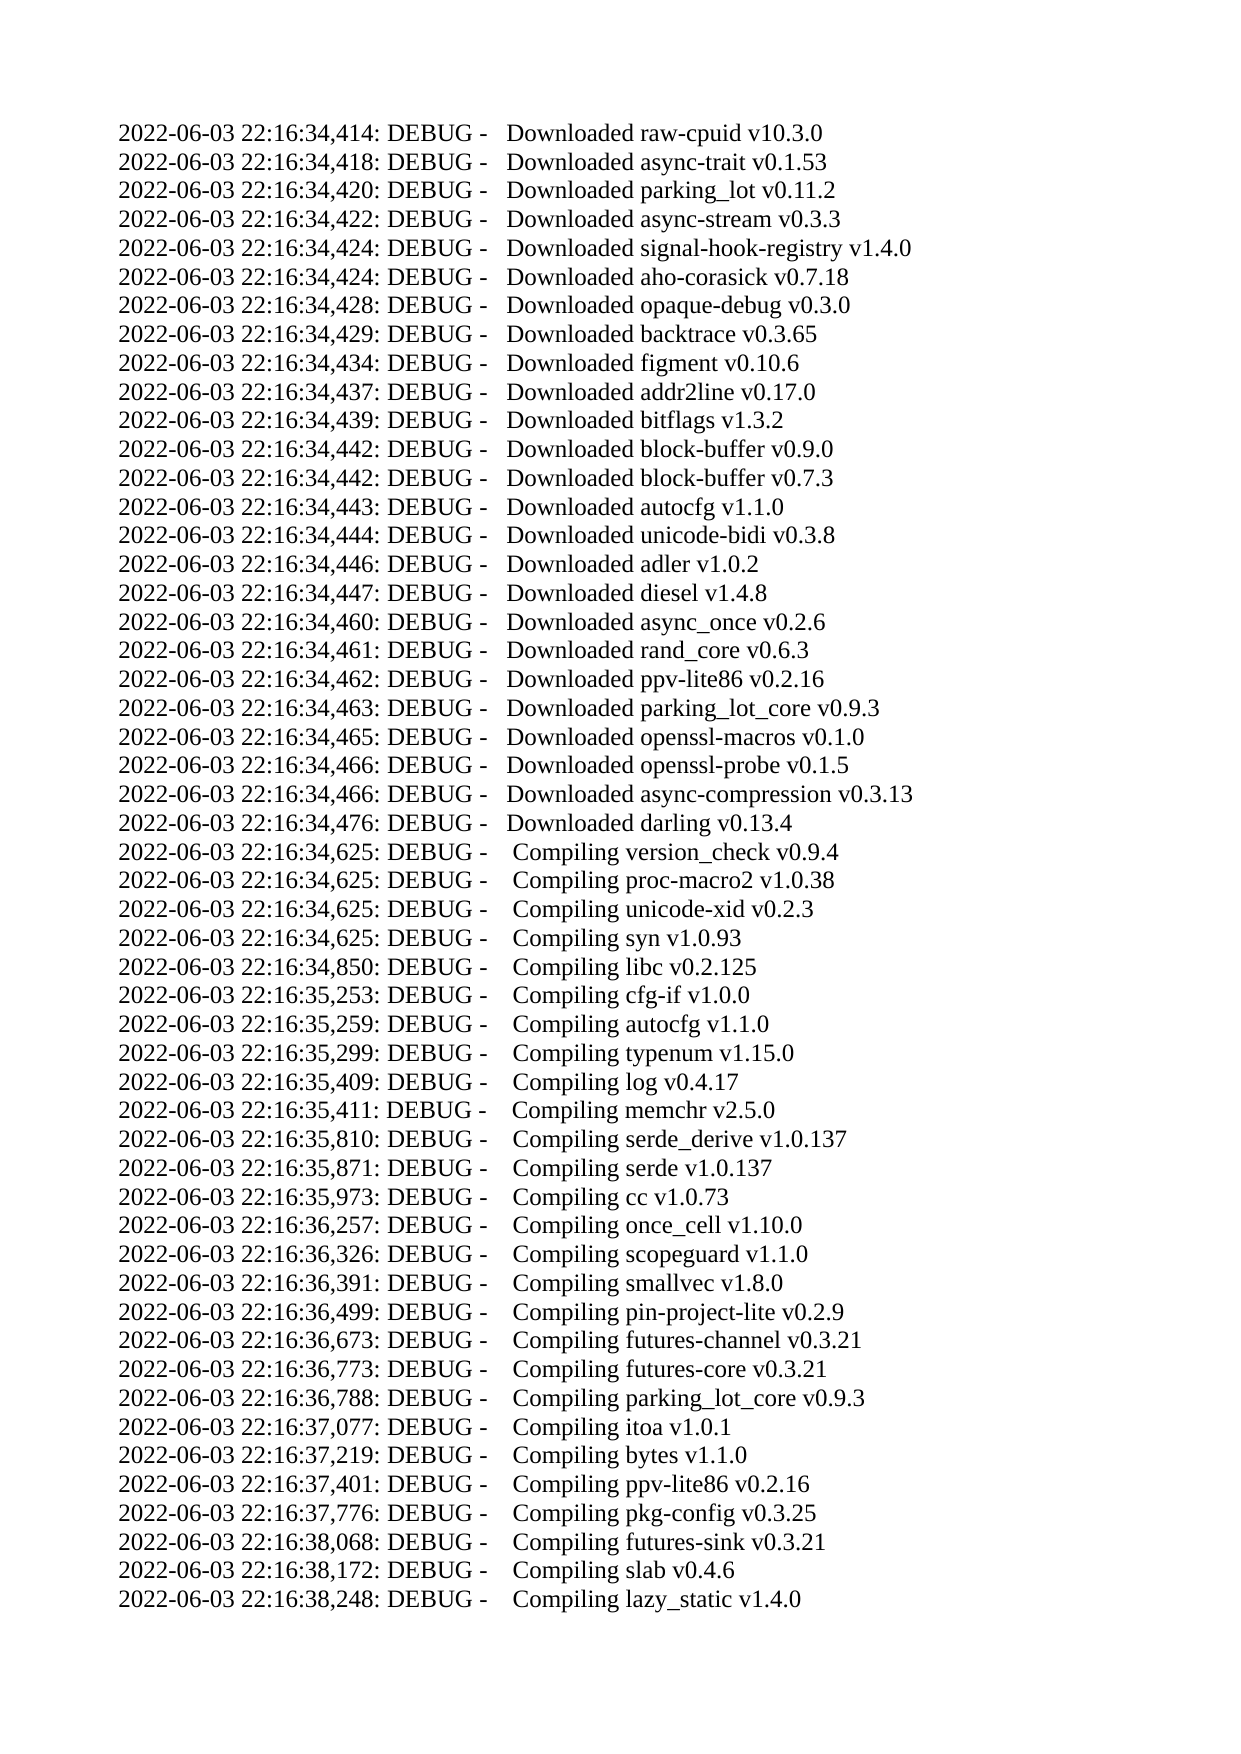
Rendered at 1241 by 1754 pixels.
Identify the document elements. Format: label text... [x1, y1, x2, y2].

text 2022-06-03 22:16:35,253: DEBUG - Compiling cfg-if v1.0.0 [118, 981, 1122, 1009]
text 2022-06-03 22:16:34,437: DEBUG - Downloaded addr2line v0.17.0 [118, 377, 1122, 406]
text 2022-06-03 22:16:34,442: DEBUG - Downloaded block-buffer v0.9.0 [118, 434, 1122, 463]
text 2022-06-03 22:16:34,476: DEBUG - Downloaded darling v0.13.4 [118, 808, 1122, 837]
text 2022-06-03 22:16:37,401: DEBUG - Compiling ppv-lite86 v0.2.16 [118, 1469, 1122, 1498]
text 2022-06-03 22:16:34,446: DEBUG - Downloaded adler v1.0.2 [118, 549, 1122, 578]
text 2022-06-03 22:16:34,466: DEBUG - Downloaded async-compression v0.3.13 [118, 779, 1122, 808]
text 2022-06-03 22:16:35,411: DEBUG - Compiling memchr v2.5.0 [118, 1096, 1122, 1124]
text 2022-06-03 22:16:36,391: DEBUG - Compiling smallvec v1.8.0 [118, 1268, 1122, 1297]
text 2022-06-03 22:16:34,439: DEBUG - Downloaded bitflags v1.3.2 [118, 406, 1122, 434]
text 2022-06-03 22:16:36,499: DEBUG - Compiling pin-project-lite v0.2.9 [118, 1297, 1122, 1326]
text 2022-06-03 22:16:34,428: DEBUG - Downloaded opaque-debug v0.3.0 [118, 291, 1122, 319]
text 2022-06-03 22:16:35,259: DEBUG - Compiling autocfg v1.1.0 [118, 1009, 1122, 1038]
text 2022-06-03 22:16:34,422: DEBUG - Downloaded async-stream v0.3.3 [118, 204, 1122, 233]
text 2022-06-03 22:16:34,460: DEBUG - Downloaded async_once v0.2.6 [118, 607, 1122, 636]
text 2022-06-03 22:16:34,625: DEBUG - Compiling proc-macro2 v1.0.38 [118, 866, 1122, 894]
text 2022-06-03 22:16:34,434: DEBUG - Downloaded figment v0.10.6 [118, 348, 1122, 377]
text 2022-06-03 22:16:34,462: DEBUG - Downloaded ppv-lite86 v0.2.16 [118, 664, 1122, 693]
text 2022-06-03 22:16:35,810: DEBUG - Compiling serde_derive v1.0.137 [118, 1124, 1122, 1153]
text 2022-06-03 22:16:34,414: DEBUG - Downloaded raw-cpuid v10.3.0 [118, 118, 1122, 147]
text 2022-06-03 22:16:34,447: DEBUG - Downloaded diesel v1.4.8 [118, 578, 1122, 607]
text 2022-06-03 22:16:37,077: DEBUG - Compiling itoa v1.0.1 [118, 1412, 1122, 1441]
text 2022-06-03 22:16:36,257: DEBUG - Compiling once_cell v1.10.0 [118, 1211, 1122, 1239]
text 2022-06-03 22:16:34,444: DEBUG - Downloaded unicode-bidi v0.3.8 [118, 521, 1122, 549]
text 2022-06-03 22:16:36,326: DEBUG - Compiling scopeguard v1.1.0 [118, 1239, 1122, 1268]
text 2022-06-03 22:16:38,172: DEBUG - Compiling slab v0.4.6 [118, 1556, 1122, 1584]
text 2022-06-03 22:16:35,871: DEBUG - Compiling serde v1.0.137 [118, 1153, 1122, 1182]
text 2022-06-03 22:16:34,429: DEBUG - Downloaded backtrace v0.3.65 [118, 319, 1122, 348]
text 2022-06-03 22:16:34,466: DEBUG - Downloaded openssl-probe v0.1.5 [118, 751, 1122, 779]
text 2022-06-03 22:16:34,463: DEBUG - Downloaded parking_lot_core v0.9.3 [118, 693, 1122, 722]
text 2022-06-03 22:16:34,420: DEBUG - Downloaded parking_lot v0.11.2 [118, 176, 1122, 204]
text 2022-06-03 22:16:34,850: DEBUG - Compiling libc v0.2.125 [118, 952, 1122, 981]
text 2022-06-03 22:16:36,773: DEBUG - Compiling futures-core v0.3.21 [118, 1354, 1122, 1383]
text 2022-06-03 22:16:34,625: DEBUG - Compiling syn v1.0.93 [118, 923, 1122, 952]
text 2022-06-03 22:16:34,424: DEBUG - Downloaded signal-hook-registry v1.4.0 [118, 233, 1122, 262]
text 2022-06-03 22:16:38,248: DEBUG - Compiling lazy_static v1.4.0 [118, 1584, 1122, 1613]
text 2022-06-03 22:16:38,068: DEBUG - Compiling futures-sink v0.3.21 [118, 1527, 1122, 1556]
text 2022-06-03 22:16:34,443: DEBUG - Downloaded autocfg v1.1.0 [118, 492, 1122, 521]
text 2022-06-03 22:16:35,299: DEBUG - Compiling typenum v1.15.0 [118, 1038, 1122, 1067]
text 2022-06-03 22:16:34,424: DEBUG - Downloaded aho-corasick v0.7.18 [118, 262, 1122, 291]
text 2022-06-03 22:16:34,418: DEBUG - Downloaded async-trait v0.1.53 [118, 147, 1122, 176]
text 2022-06-03 22:16:34,465: DEBUG - Downloaded openssl-macros v0.1.0 [118, 722, 1122, 751]
text 2022-06-03 22:16:37,219: DEBUG - Compiling bytes v1.1.0 [118, 1441, 1122, 1469]
text 2022-06-03 22:16:34,442: DEBUG - Downloaded block-buffer v0.7.3 [118, 463, 1122, 492]
text 2022-06-03 22:16:37,776: DEBUG - Compiling pkg-config v0.3.25 [118, 1498, 1122, 1527]
text 2022-06-03 22:16:36,673: DEBUG - Compiling futures-channel v0.3.21 [118, 1326, 1122, 1354]
text 2022-06-03 22:16:34,461: DEBUG - Downloaded rand_core v0.6.3 [118, 636, 1122, 664]
text 2022-06-03 22:16:36,788: DEBUG - Compiling parking_lot_core v0.9.3 [118, 1383, 1122, 1412]
text 2022-06-03 22:16:34,625: DEBUG - Compiling version_check v0.9.4 [118, 837, 1122, 866]
text 2022-06-03 22:16:35,409: DEBUG - Compiling log v0.4.17 [118, 1067, 1122, 1096]
text 2022-06-03 22:16:35,973: DEBUG - Compiling cc v1.0.73 [118, 1182, 1122, 1211]
text 2022-06-03 22:16:34,625: DEBUG - Compiling unicode-xid v0.2.3 [118, 894, 1122, 923]
